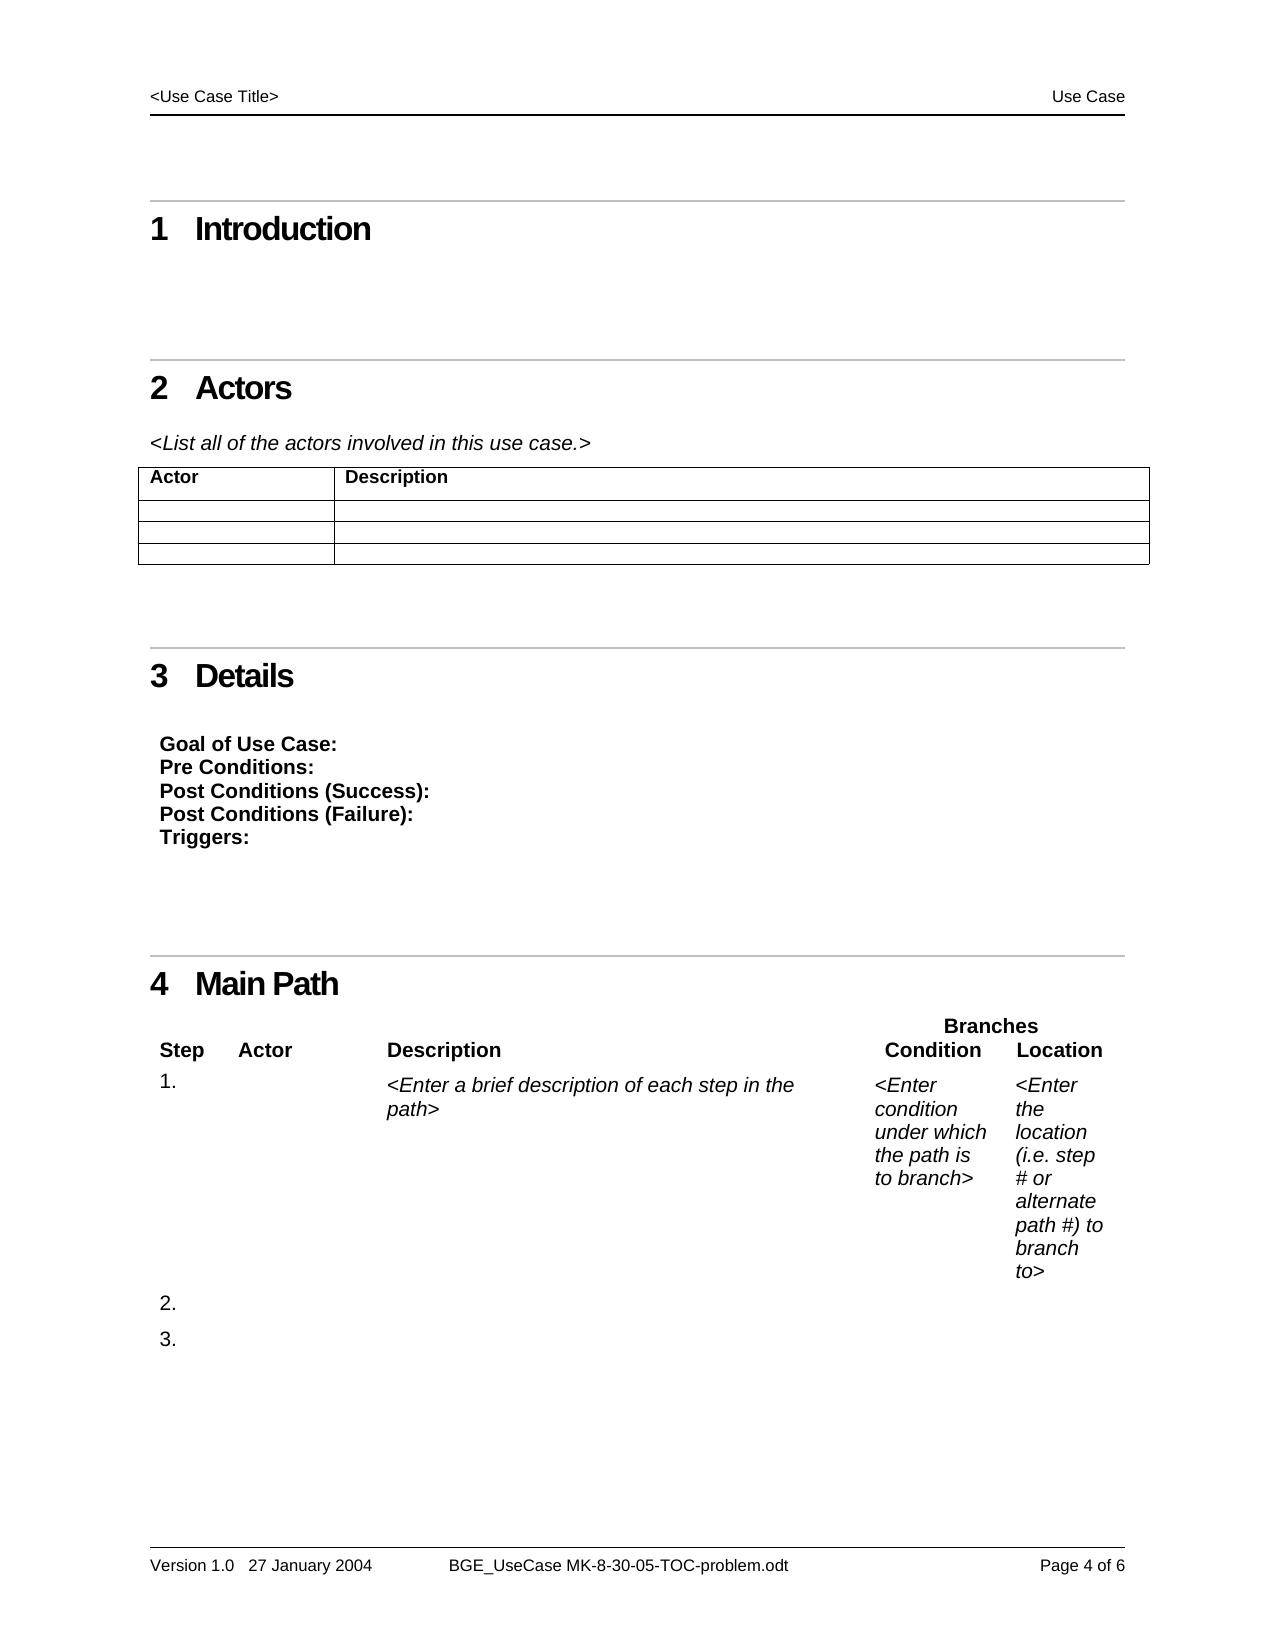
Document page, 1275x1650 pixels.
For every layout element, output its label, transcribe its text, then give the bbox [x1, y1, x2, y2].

table_cell Post Conditions (Failure): [147, 803, 445, 826]
table_cell [375, 1319, 862, 1356]
subtitle Actors [150, 361, 1125, 406]
table_cell [445, 756, 1134, 779]
table_cell <Enter condition under which the path is to branch> [863, 1061, 1003, 1283]
table_cell [335, 544, 1149, 563]
table_header [226, 1015, 375, 1038]
table_cell [147, 1061, 226, 1283]
subtitle Details [150, 649, 1125, 695]
table_cell Step [147, 1038, 226, 1061]
table_cell [226, 1061, 375, 1283]
table_cell Condition Location [863, 1038, 1125, 1061]
table_cell [445, 779, 1134, 802]
subtitle Main Path [150, 957, 1125, 1002]
table_header Branches [863, 1015, 1125, 1038]
table_cell [335, 501, 1149, 521]
table_cell [147, 1283, 226, 1319]
table_cell [1003, 1283, 1125, 1319]
table_cell <Enter the location (i.e. step # or alternate path #) to branch to> [1003, 1061, 1125, 1283]
table_cell [147, 1319, 226, 1356]
table_cell [139, 544, 334, 563]
table_header [147, 1015, 226, 1038]
table_cell Triggers: [147, 826, 445, 857]
table_cell [139, 522, 334, 542]
table_header [445, 733, 1134, 756]
table_cell [863, 1283, 1003, 1319]
text <List all of the actors involved in this use case.> [150, 431, 1125, 454]
table_cell <Enter a brief description of each step in the path> [375, 1061, 862, 1283]
table_header Description [335, 468, 1149, 500]
table_header Actor [139, 468, 334, 500]
table_header Goal of Use Case: [147, 733, 445, 756]
table_cell [863, 1319, 1003, 1356]
table_header [375, 1015, 862, 1038]
table_cell [226, 1319, 375, 1356]
table_cell Description [375, 1038, 862, 1061]
table_cell [445, 803, 1134, 826]
table_cell [1003, 1319, 1125, 1356]
table_cell [226, 1283, 375, 1319]
table_cell Pre Conditions: [147, 756, 445, 779]
table_cell [445, 826, 1134, 857]
table_cell Actor [226, 1038, 375, 1061]
table_cell [139, 501, 334, 521]
subtitle Introduction [150, 202, 1125, 248]
table_cell [375, 1283, 862, 1319]
table_cell [335, 522, 1149, 542]
table_cell Post Conditions (Success): [147, 779, 445, 802]
